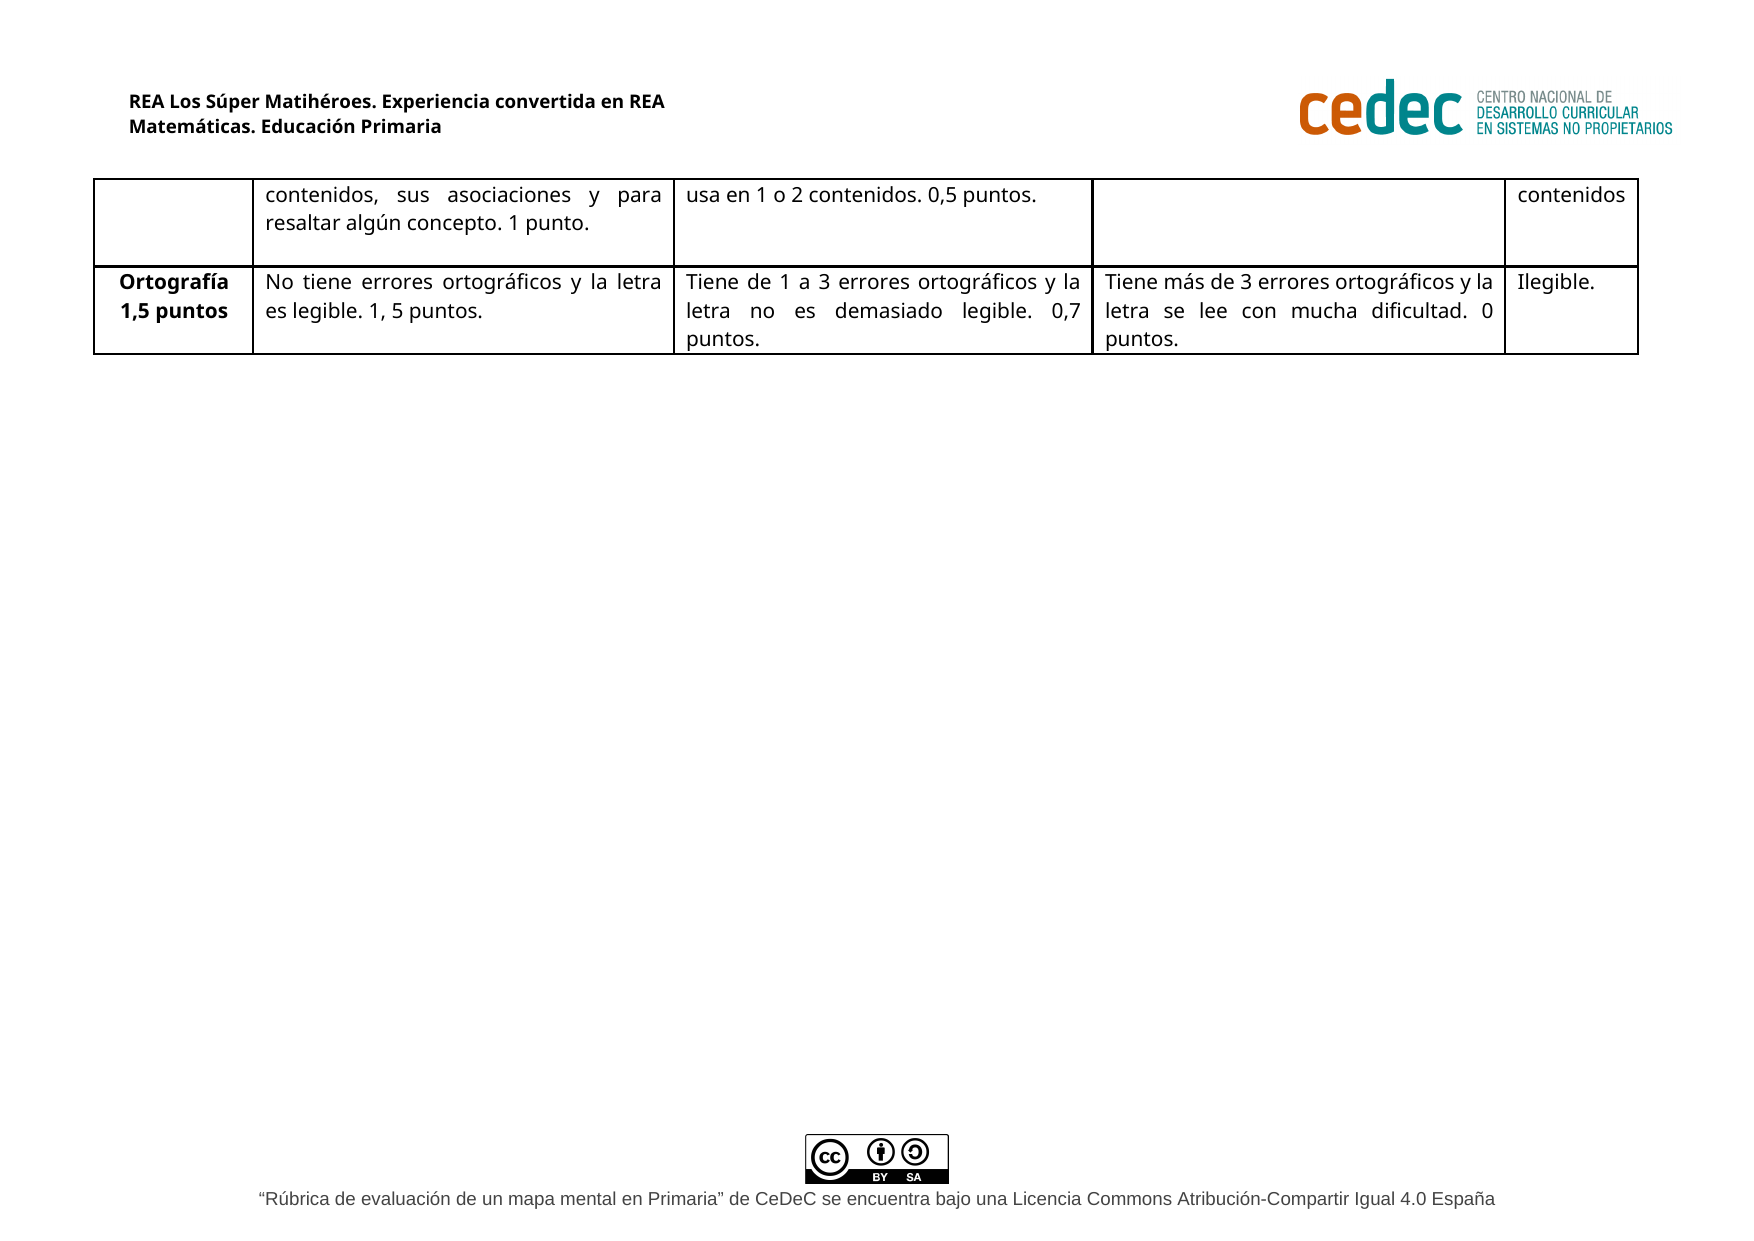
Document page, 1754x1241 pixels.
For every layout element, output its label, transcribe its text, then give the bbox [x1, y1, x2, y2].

table_cell Ilegible. [1506, 268, 1637, 353]
table_cell Tiene de 1 a 3 errores ortográficos y la letra no es demasiado legible. 0,7 puntos. [675, 268, 1091, 353]
table_cell Tiene más de 3 errores ortográficos y la letra se lee con mucha dificultad. 0 puntos. [1094, 268, 1504, 353]
table_cell No tiene errores ortográficos y la letra es legible. 1, 5 puntos. [254, 268, 673, 353]
table_cell contenidos [1506, 180, 1637, 265]
table_cell [1094, 180, 1504, 265]
table_cell usa en 1 o 2 contenidos. 0,5 puntos. [675, 180, 1091, 265]
picture [805, 1134, 949, 1184]
table_cell contenidos, sus asociaciones y para resaltar algún concepto. 1 punto. [254, 180, 673, 265]
table_cell [95, 180, 252, 265]
picture [1297, 76, 1681, 145]
table_cell Ortografía 1,5 puntos [95, 268, 252, 353]
